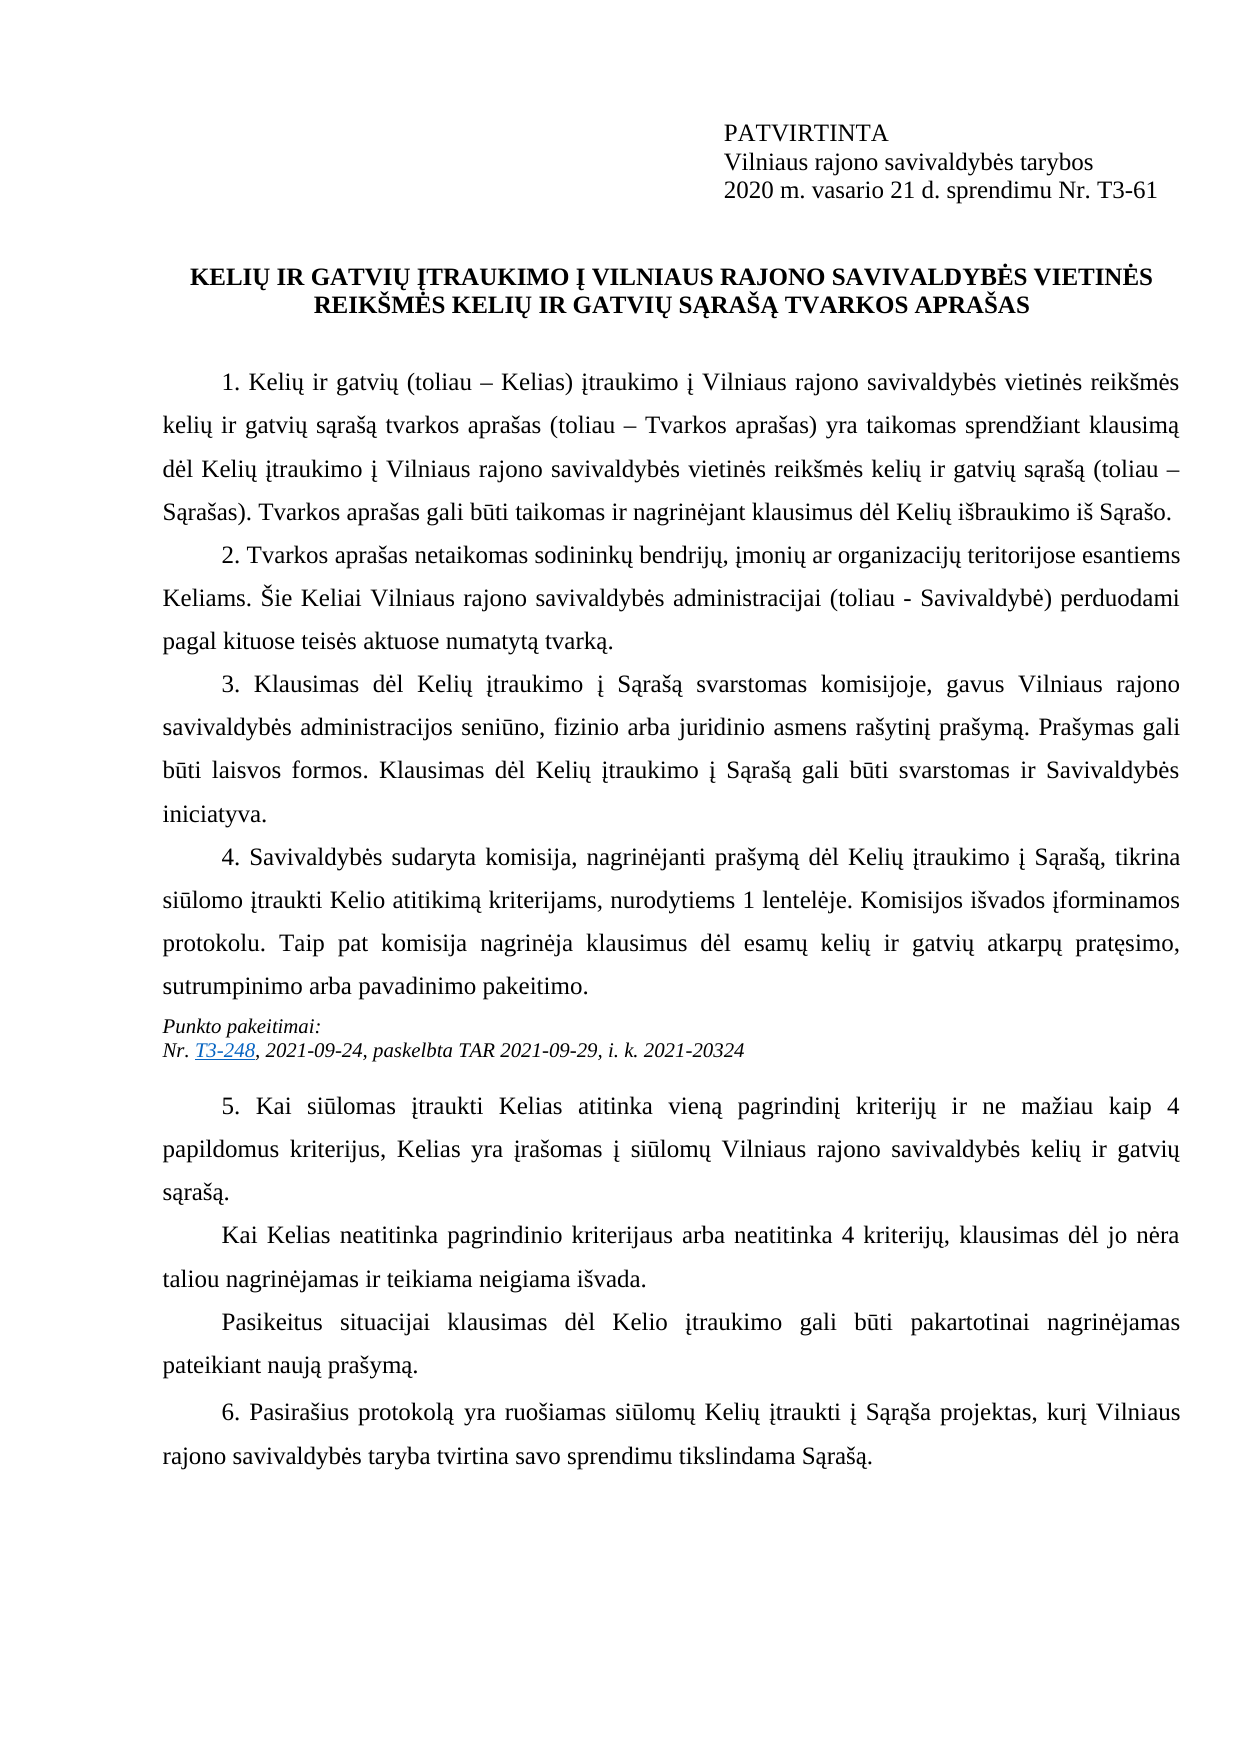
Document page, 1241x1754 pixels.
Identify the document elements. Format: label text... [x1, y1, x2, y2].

text Punkto pakeitimai: [162, 1014, 1181, 1038]
text Vilniaus rajono savivaldybės tarybos [723, 147, 1181, 176]
text 2020 m. vasario 21 d. sprendimu Nr. T3-61 [723, 176, 1181, 204]
text 2. Tvarkos aprašas netaikomas sodininkų bendrijų, įmonių ar organizacijų teritorijose esantiems Keliams. Šie Keliai Vilniaus rajono savivaldybės administracijai (toliau - Savivaldybė) perduodami pagal kituose teisės aktuose numatytą tvarką. [162, 540, 1181, 655]
text 4. Savivaldybės sudaryta komisija, nagrinėjanti prašymą dėl Kelių įtraukimo į Sąrašą, tikrina siūlomo įtraukti Kelio atitikimą kriterijams, nurodytiems 1 lentelėje. Komisijos išvados įforminamos protokolu. Taip pat komisija nagrinėja klausimus dėl esamų kelių ir gatvių atkarpų pratęsimo, sutrumpinimo arba pavadinimo pakeitimo. [162, 842, 1181, 1000]
text 5. Kai siūlomas įtraukti Kelias atitinka vieną pagrindinį kriterijų ir ne mažiau kaip 4 papildomus kriterijus, Kelias yra įrašomas į siūlomų Vilniaus rajono savivaldybės kelių ir gatvių sąrašą. [162, 1091, 1181, 1206]
text Kai Kelias neatitinka pagrindinio kriterijaus arba neatitinka 4 kriterijų, klausimas dėl jo nėra taliou nagrinėjamas ir teikiama neigiama išvada. [162, 1221, 1181, 1292]
text 1. Kelių ir gatvių (toliau – Kelias) įtraukimo į Vilniaus rajono savivaldybės vietinės reikšmės kelių ir gatvių sąrašą tvarkos aprašas (toliau – Tvarkos aprašas) yra taikomas sprendžiant klausimą dėl Kelių įtraukimo į Vilniaus rajono savivaldybės vietinės reikšmės kelių ir gatvių sąrašą (toliau – Sąrašas). Tvarkos aprašas gali būti taikomas ir nagrinėjant klausimus dėl Kelių išbraukimo iš Sąrašo. [162, 367, 1181, 526]
text 6. Pasirašius protokolą yra ruošiamas siūlomų Kelių įtraukti į Sąrąša projektas, kurį Vilniaus rajono savivaldybės taryba tvirtina savo sprendimu tikslindama Sąrašą. [162, 1393, 1181, 1470]
text KELIŲ IR GATVIŲ ĮTRAUKIMO Į VILNIAUS RAJONO SAVIVALDYBĖS VIETINĖS REIKŠMĖS KELIŲ IR GATVIŲ SĄRAŠĄ TVARKOS APRAŠAS [162, 262, 1181, 319]
text 3. Klausimas dėl Kelių įtraukimo į Sąrašą svarstomas komisijoje, gavus Vilniaus rajono savivaldybės administracijos seniūno, fizinio arba juridinio asmens rašytinį prašymą. Prašymas gali būti laisvos formos. Klausimas dėl Kelių įtraukimo į Sąrašą gali būti svarstomas ir Savivaldybės iniciatyva. [162, 669, 1181, 827]
text Nr. T3-248, 2021-09-24, paskelbta TAR 2021-09-29, i. k. 2021-20324 [162, 1038, 1181, 1062]
text PATVIRTINTA [723, 118, 1181, 147]
text Pasikeitus situacijai klausimas dėl Kelio įtraukimo gali būti pakartotinai nagrinėjamas pateikiant naują prašymą. [162, 1307, 1181, 1379]
